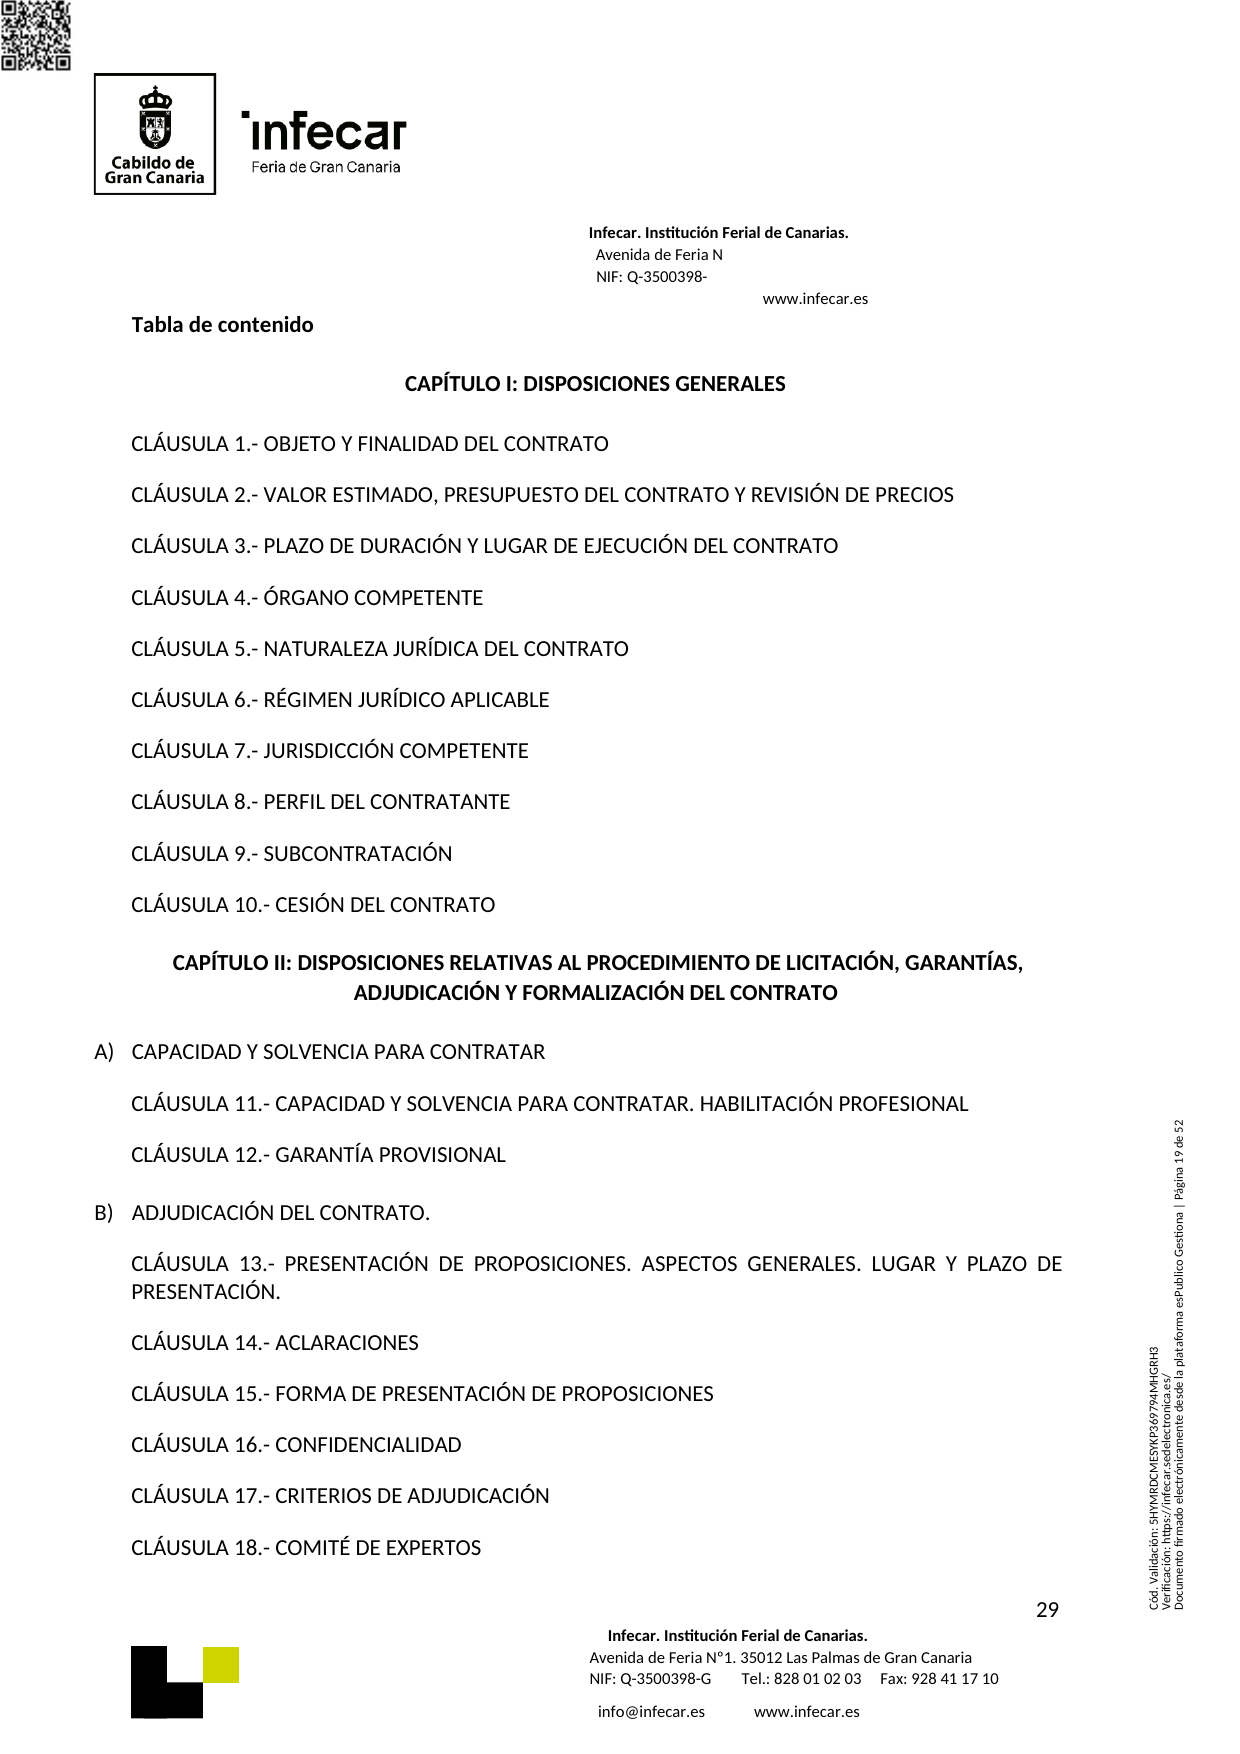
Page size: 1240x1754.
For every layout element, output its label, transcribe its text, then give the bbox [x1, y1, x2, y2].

text CLÁUSULA 16.- CONFIDENCIALIDAD [131, 1430, 1064, 1458]
text CLÁUSULA 13.- PRESENTACIÓN DE PROPOSICIONES. ASPECTOS GENERALES. LUGAR Y PLAZO DE PRESENTACIÓN. [131, 1249, 1064, 1305]
text Tabla de contenido [132, 310, 1064, 338]
list ADJUDICACIÓN DEL CONTRATO. [94, 1198, 1064, 1226]
text NIF: Q-3500398- [569, 266, 734, 286]
subtitle CAPÍTULO I: DISPOSICIONES GENERALES [170, 369, 1026, 398]
text CLÁUSULA 8.- PERFIL DEL CONTRATANTE [131, 788, 1064, 815]
list CAPACIDAD Y SOLVENCIA PARA CONTRATAR [94, 1038, 1064, 1065]
text CLÁUSULA 10.- CESIÓN DEL CONTRATO [131, 890, 1064, 918]
text CLÁUSULA 15.- FORMA DE PRESENTACIÓN DE PROPOSICIONES [131, 1379, 1064, 1407]
text Infecar. Institución Ferial de Canarias. [589, 222, 1064, 243]
text CLÁUSULA 9.- SUBCONTRATACIÓN [131, 839, 1064, 867]
subtitle CAPÍTULO II: DISPOSICIONES RELATIVAS AL PROCEDIMIENTO DE LICITACIÓN, GARANTÍAS, ADJUDICACIÓN Y FORMALIZACIÓN DEL CONTRATO [170, 948, 1027, 1006]
text CLÁUSULA 14.- ACLARACIONES [131, 1328, 1064, 1356]
text CLÁUSULA 11.- CAPACIDAD Y SOLVENCIA PARA CONTRATAR. HABILITACIÓN PROFESIONAL [131, 1089, 1064, 1117]
text CLÁUSULA 17.- CRITERIOS DE ADJUDICACIÓN [131, 1482, 1064, 1509]
text CLÁUSULA 18.- COMITÉ DE EXPERTOS [131, 1533, 1064, 1561]
text CLÁUSULA 1.- OBJETO Y FINALIDAD DEL CONTRATO [131, 429, 1064, 457]
text CLÁUSULA 5.- NATURALEZA JURÍDICA DEL CONTRATO [131, 634, 1064, 662]
text CLÁUSULA 3.- PLAZO DE DURACIÓN Y LUGAR DE EJECUCIÓN DEL CONTRATO [131, 532, 1064, 559]
text CLÁUSULA 12.- GARANTÍA PROVISIONAL [131, 1140, 1064, 1168]
text www.infecar.es [132, 288, 872, 308]
text CLÁUSULA 7.- JURISDICCIÓN COMPETENTE [131, 736, 1064, 764]
text Avenida de Feria N [569, 244, 750, 264]
text CLÁUSULA 2.- VALOR ESTIMADO, PRESUPUESTO DEL CONTRATO Y REVISIÓN DE PRECIOS [131, 481, 1064, 508]
text CLÁUSULA 4.- ÓRGANO COMPETENTE [131, 583, 1064, 611]
text CLÁUSULA 6.- RÉGIMEN JURÍDICO APLICABLE [131, 685, 1064, 713]
